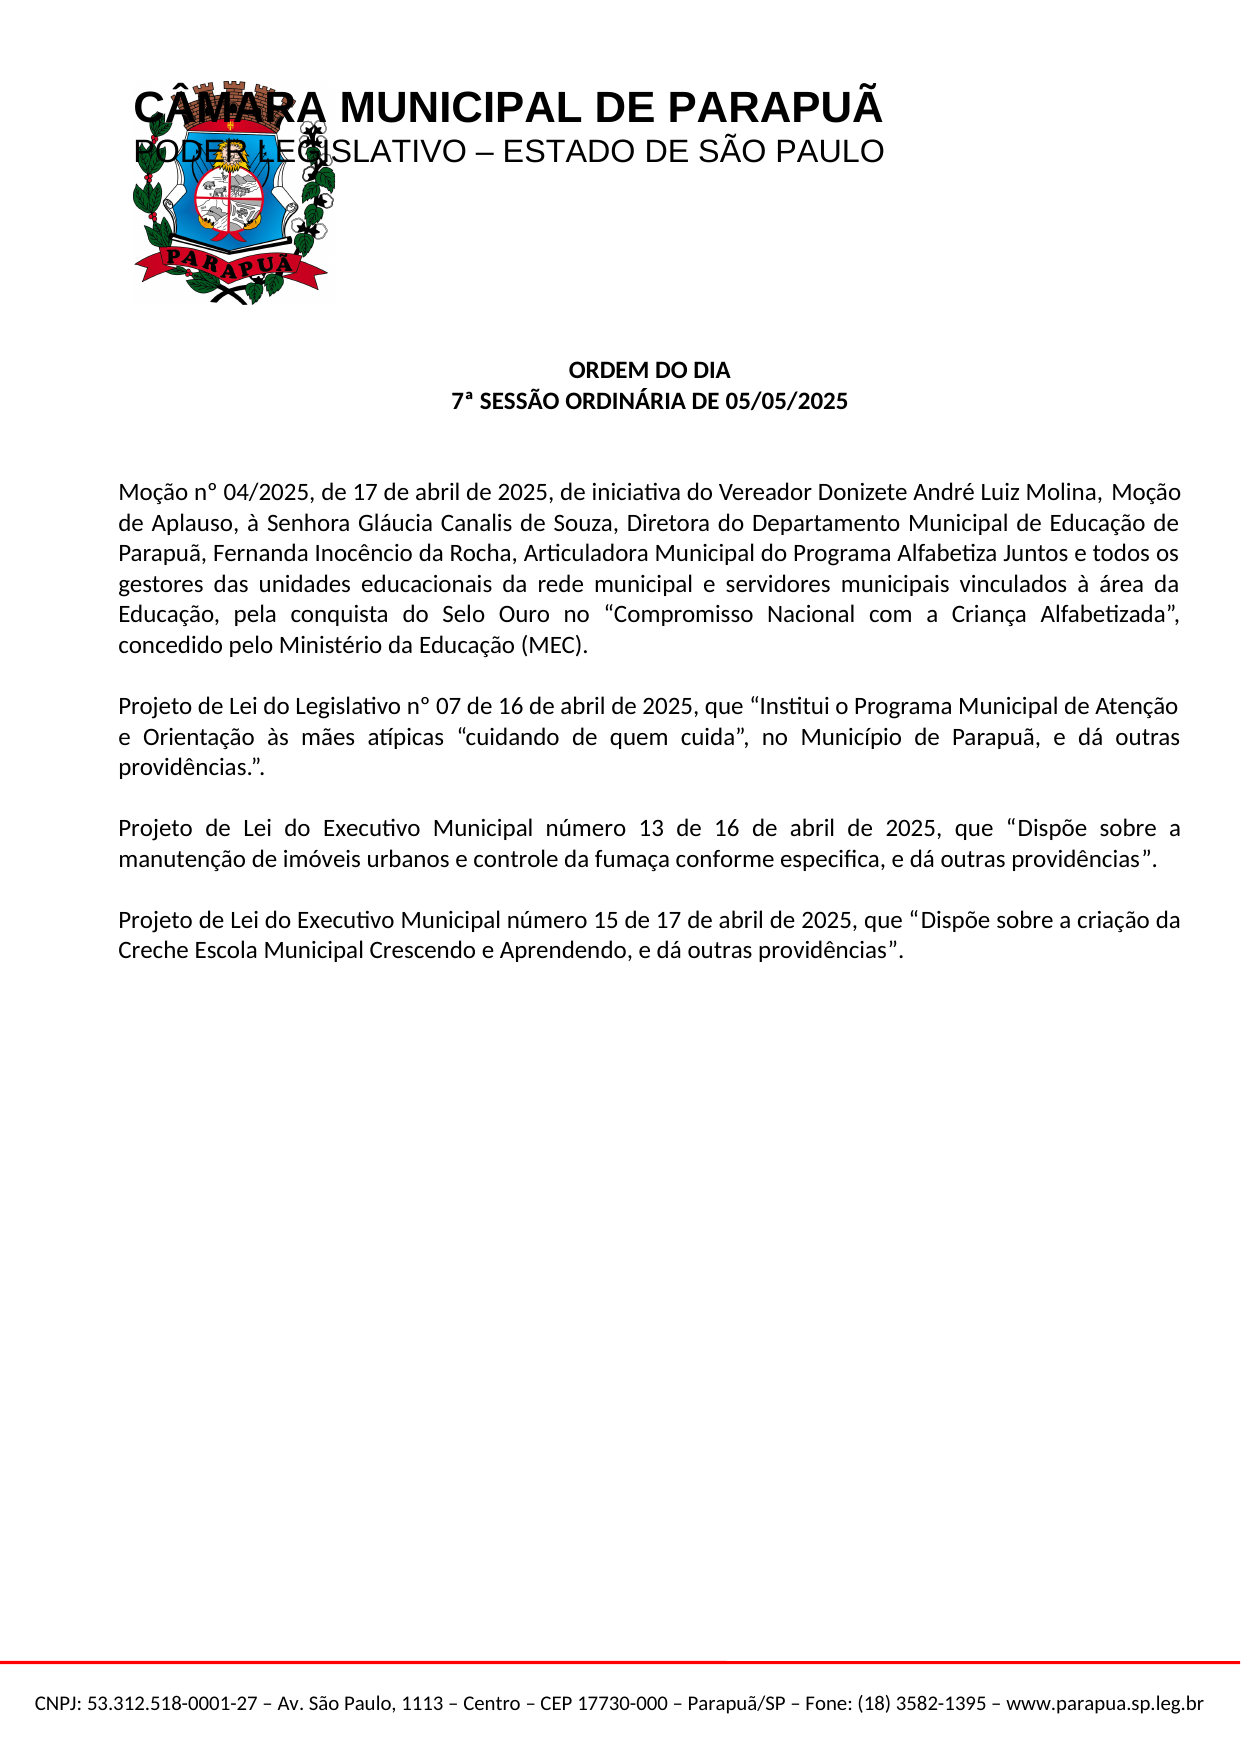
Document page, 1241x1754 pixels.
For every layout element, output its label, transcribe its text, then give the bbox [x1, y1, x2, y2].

text Moção nº 04/2025, de 17 de abril de 2025, de iniciativa do Vereador Donizete André Luiz Molina, Moção de Aplauso, à Senhora Gláucia Canalis de Souza, Diretora do Departamento Municipal de Educação de Parapuã, Fernanda Inocêncio da Rocha, Articuladora Municipal do Programa Alfabetiza Juntos e todos os gestores das unidades educacionais da rede municipal e servidores municipais vinculados à área da Educação, pela conquista do Selo Ouro no “Compromisso Nacional com a Criança Alfabetizada”, concedido pelo Ministério da Educação (MEC). [118, 476, 1181, 659]
text ORDEM DO DIA [118, 354, 1181, 385]
text Projeto de Lei do Executivo Municipal número 15 de 17 de abril de 2025, que “Dispõe sobre a criação da Creche Escola Municipal Crescendo e Aprendendo, e dá outras providências”. [118, 904, 1181, 965]
text Projeto de Lei do Executivo Municipal número 13 de 16 de abril de 2025, que “Dispõe sobre a manutenção de imóveis urbanos e controle da fumaça conforme especifica, e dá outras providências”. [118, 812, 1181, 873]
subtitle Projeto de Lei do Legislativo nº 07 de 16 de abril de 2025, que “Institui o Programa Municipal de Atenção e Orientação às mães atípicas “cuidando de quem cuida”, no Município de Parapuã, e dá outras providências.”. [118, 690, 1181, 782]
picture [133, 81, 336, 305]
subtitle 7ª SESSÃO ORDINÁRIA DE 05/05/2025 [118, 385, 1181, 415]
